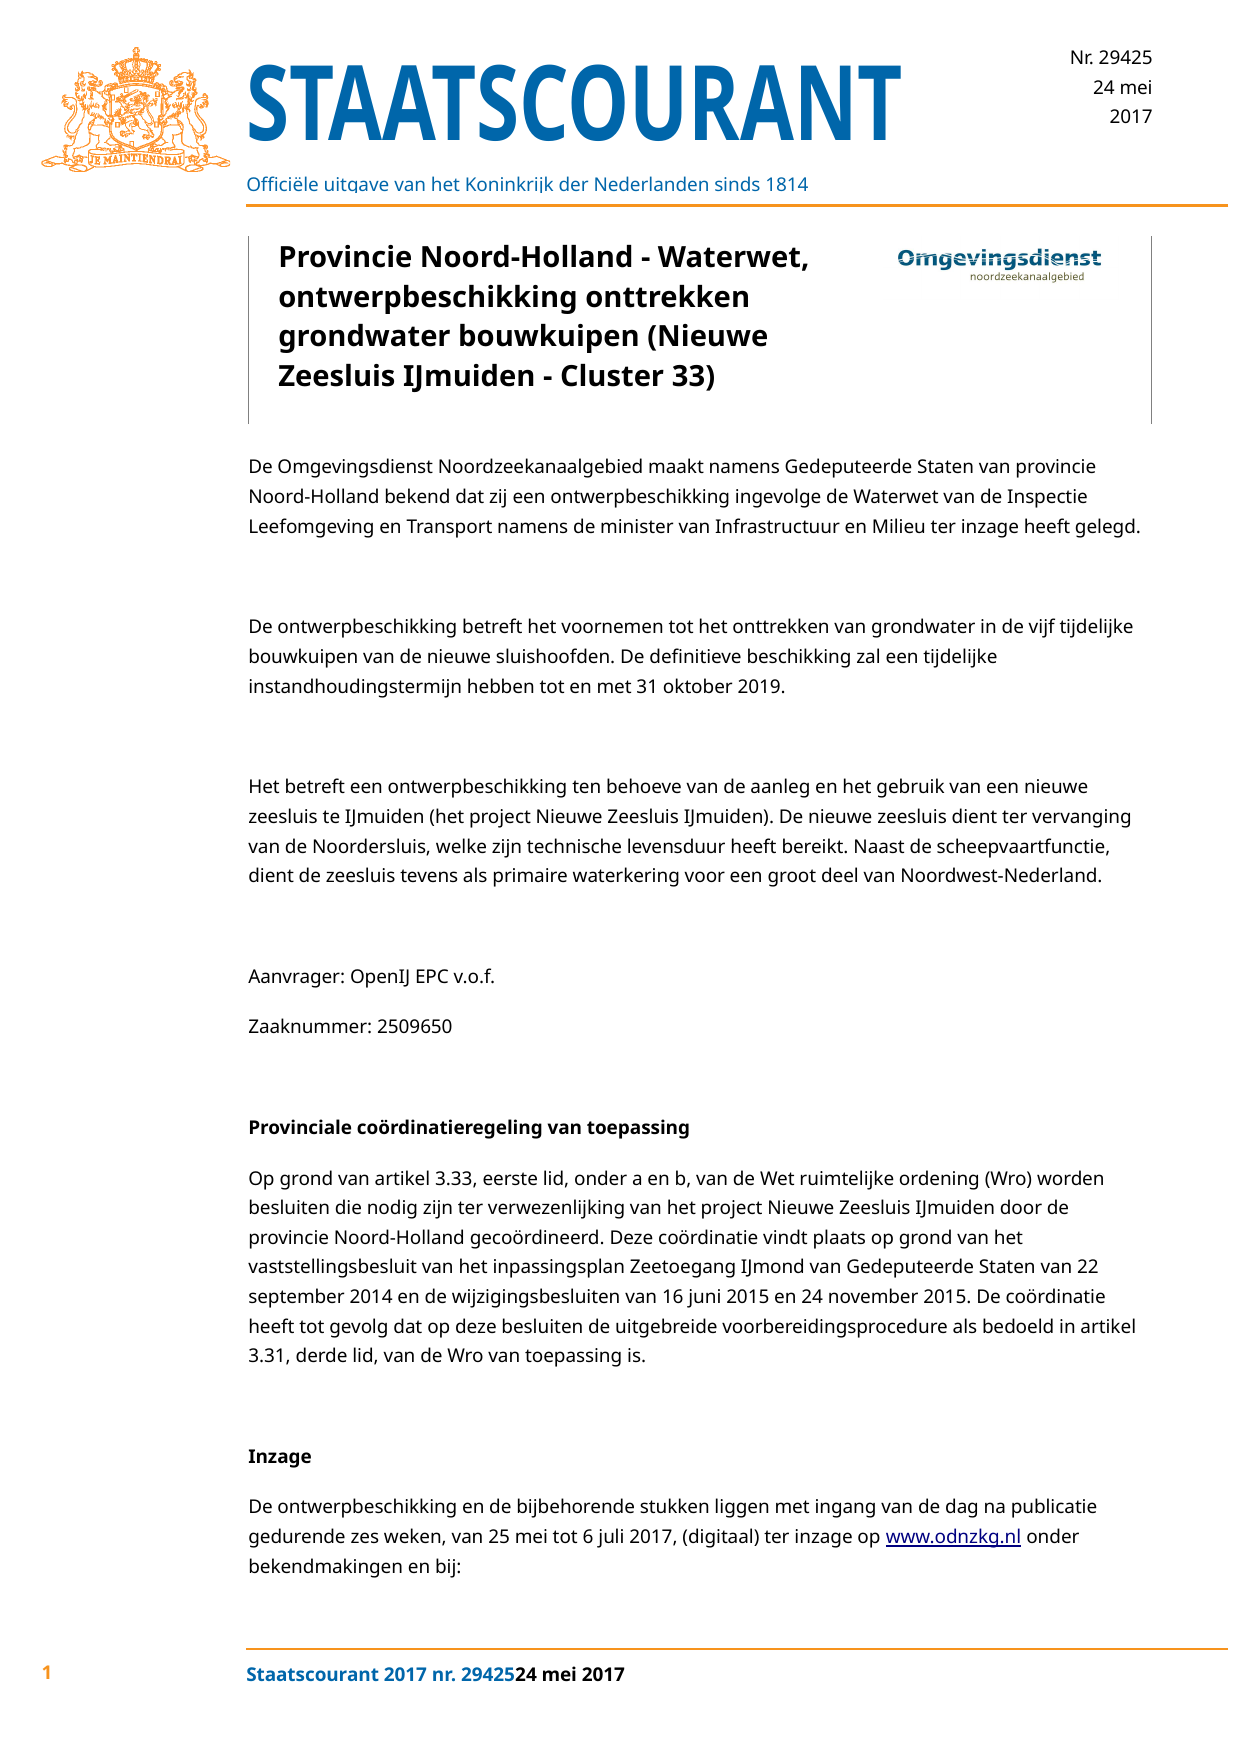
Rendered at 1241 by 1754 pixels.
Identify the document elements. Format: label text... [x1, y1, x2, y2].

text Op grond van artikel 3.33, eerste lid, onder a en b, van de Wet ruimtelijke ordening (Wro) worden besluiten die nodig zijn ter verwezenlijking van het project Nieuwe Zeesluis IJmuiden door de provincie Noord-Holland gecoördineerd. Deze coördinatie vindt plaats op grond van het vaststellingsbesluit van het inpassingsplan Zeetoegang IJmond van Gedeputeerde Staten van 22 september 2014 en de wijzigingsbesluiten van 16 juni 2015 en 24 november 2015. De coördinatie heeft tot gevolg dat op deze besluiten de uitgebreide voorbereidingsprocedure als bedoeld in artikel 3.31, derde lid, van de Wro van toepassing is. [248, 1165, 1152, 1368]
text Zaaknummer: 2509650 [248, 1014, 1152, 1039]
table_header Provincie Noord-Holland - Waterwet, ontwerpbeschikking onttrekken grondwater bouwkuipen (Nieuwe Zeesluis IJmuiden - Cluster 33) [249, 236, 850, 424]
picture [882, 236, 1119, 300]
text De Omgevingsdienst Noordzeekanaalgebied maakt namens Gedeputeerde Staten van provincie Noord-Holland bekend dat zij een ontwerpbeschikking ingevolge de Waterwet van de Inspectie Leefomgeving en Transport namens de minister van Infrastructuur en Milieu ter inzage heeft gelegd. [248, 454, 1152, 538]
picture [41, 47, 231, 172]
text Het betreft een ontwerpbeschikking ten behoeve van de aanleg en het gebruik van een nieuwe zeesluis te IJmuiden (het project Nieuwe Zeesluis IJmuiden). De nieuwe zeesluis dient ter vervanging van de Noordersluis, welke zijn technische levensduur heeft bereikt. Naast de scheepvaartfunctie, dient de zeesluis tevens als primaire waterkering voor een groot deel van Noordwest-Nederland. [248, 774, 1152, 888]
table_header [850, 236, 1151, 424]
text Aanvrager: OpenIJ EPC v.o.f. [248, 963, 1152, 989]
text Provinciale coördinatieregeling van toepassing [248, 1114, 1152, 1140]
text De ontwerpbeschikking betreft het voornemen tot het onttrekken van grondwater in de vijf tijdelijke bouwkuipen van de nieuwe sluishoofden. De definitieve beschikking zal een tijdelijke instandhoudingstermijn hebben tot en met 31 oktober 2019. [248, 614, 1152, 698]
text Inzage [248, 1443, 1152, 1469]
text De ontwerpbeschikking en de bijbehorende stukken liggen met ingang van de dag na publicatie gedurende zes weken, van 25 mei tot 6 juli 2017, (digitaal) ter inzage op www.odnzkg.nl onder bekendmakingen en bij: [248, 1494, 1152, 1578]
